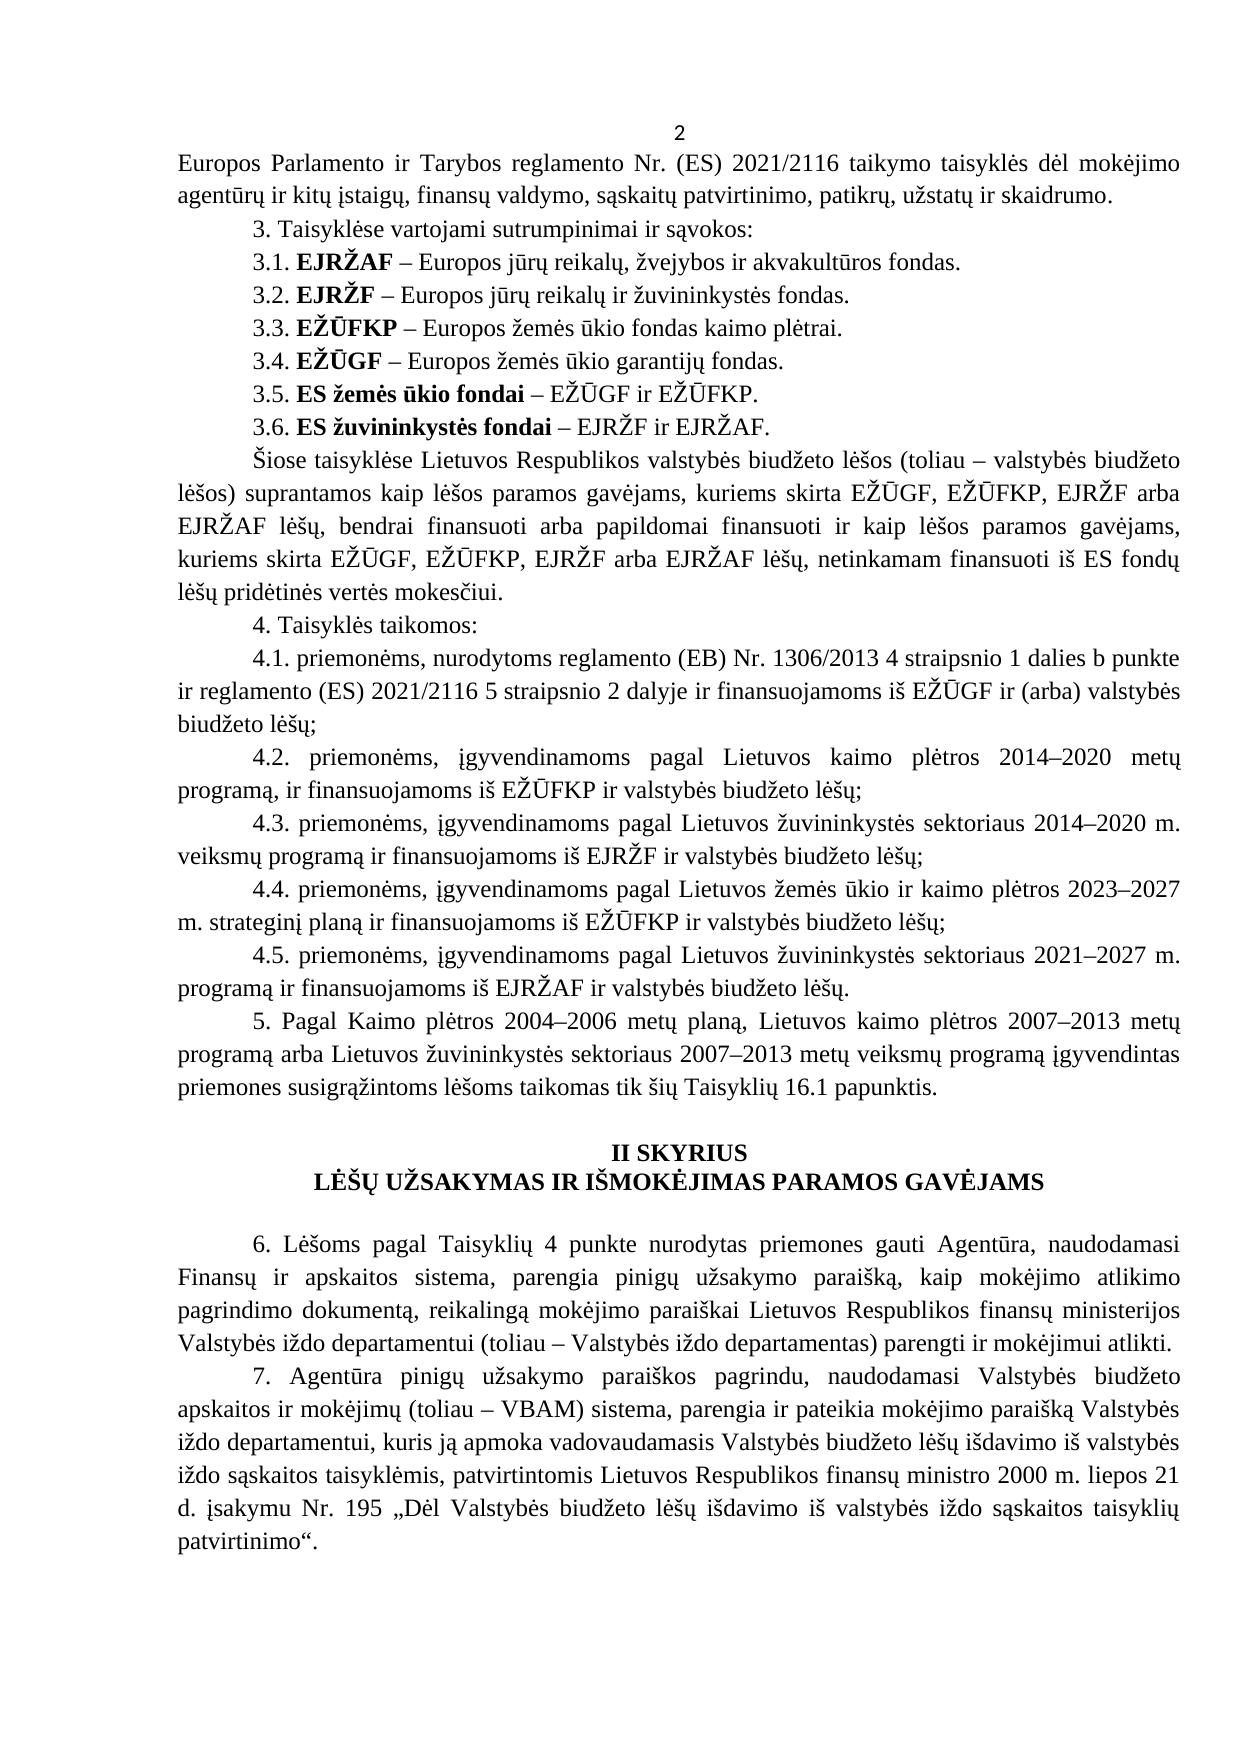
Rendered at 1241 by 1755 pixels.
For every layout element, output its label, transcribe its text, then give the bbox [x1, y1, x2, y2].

text 3.3. EŽŪFKP – Europos žemės ūkio fondas kaimo plėtrai. [177, 313, 1181, 341]
text II SKYRIUS [177, 1138, 1181, 1167]
text 4.4. priemonėms, įgyvendinamoms pagal Lietuvos žemės ūkio ir kaimo plėtros 2023–2027 m. strateginį planą ir finansuojamoms iš EŽŪFKP ir valstybės biudžeto lėšų; [177, 874, 1181, 936]
text 7. Agentūra pinigų užsakymo paraiškos pagrindu, naudodamasi Valstybės biudžeto apskaitos ir mokėjimų (toliau – VBAM) sistema, parengia ir pateikia mokėjimo paraišką Valstybės iždo departamentui, kuris ją apmoka vadovaudamasis Valstybės biudžeto lėšų išdavimo iš valstybės iždo sąskaitos taisyklėmis, patvirtintomis Lietuvos Respublikos finansų ministro 2000 m. liepos 21 d. įsakymu Nr. 195 „Dėl Valstybės biudžeto lėšų išdavimo iš valstybės iždo sąskaitos taisyklių patvirtinimo“. [177, 1361, 1181, 1555]
text 6. Lėšoms pagal Taisyklių 4 punkte nurodytas priemones gauti Agentūra, naudodamasi Finansų ir apskaitos sistema, parengia pinigų užsakymo paraišką, kaip mokėjimo atlikimo pagrindimo dokumentą, reikalingą mokėjimo paraiškai Lietuvos Respublikos finansų ministerijos Valstybės iždo departamentui (toliau – Valstybės iždo departamentas) parengti ir mokėjimui atlikti. [177, 1229, 1181, 1357]
text lėšų UŽSAKYMAS IR išmokėjimas paramos gavėjams [177, 1167, 1181, 1196]
text 3.6. ES žuvininkystės fondai – EJRŽF ir EJRŽAF. [177, 412, 1181, 441]
text 3. Taisyklėse vartojami sutrumpinimai ir sąvokos: [177, 214, 1181, 242]
text 3.2. EJRŽF – Europos jūrų reikalų ir žuvininkystės fondas. [177, 280, 1181, 308]
text Europos Parlamento ir Tarybos reglamento Nr. (ES) 2021/2116 taikymo taisyklės dėl mokėjimo agentūrų ir kitų įstaigų, finansų valdymo, sąskaitų patvirtinimo, patikrų, užstatų ir skaidrumo. [177, 148, 1181, 209]
text 4.5. priemonėms, įgyvendinamoms pagal Lietuvos žuvininkystės sektoriaus 2021–2027 m. programą ir finansuojamoms iš EJRŽAF ir valstybės biudžeto lėšų. [177, 940, 1181, 1002]
text 5. Pagal Kaimo plėtros 2004–2006 metų planą, Lietuvos kaimo plėtros 2007–2013 metų programą arba Lietuvos žuvininkystės sektoriaus 2007–2013 metų veiksmų programą įgyvendintas priemones susigrąžintoms lėšoms taikomas tik šių Taisyklių 16.1 papunktis. [177, 1006, 1181, 1101]
text 3.1. EJRŽAF – Europos jūrų reikalų, žvejybos ir akvakultūros fondas. [177, 247, 1181, 275]
text Šiose taisyklėse Lietuvos Respublikos valstybės biudžeto lėšos (toliau – valstybės biudžeto lėšos) suprantamos kaip lėšos paramos gavėjams, kuriems skirta EŽŪGF, EŽŪFKP, EJRŽF arba EJRŽAF lėšų, bendrai finansuoti arba papildomai finansuoti ir kaip lėšos paramos gavėjams, kuriems skirta EŽŪGF, EŽŪFKP, EJRŽF arba EJRŽAF lėšų, netinkamam finansuoti iš ES fondų lėšų pridėtinės vertės mokesčiui. [177, 445, 1181, 606]
text 4.3. priemonėms, įgyvendinamoms pagal Lietuvos žuvininkystės sektoriaus 2014–2020 m. veiksmų programą ir finansuojamoms iš EJRŽF ir valstybės biudžeto lėšų; [177, 808, 1181, 870]
text 4.2. priemonėms, įgyvendinamoms pagal Lietuvos kaimo plėtros 2014–2020 metų programą, ir finansuojamoms iš EŽŪFKP ir valstybės biudžeto lėšų; [177, 742, 1181, 804]
text 4. Taisyklės taikomos: [177, 610, 1181, 639]
text 4.1. priemonėms, nurodytoms reglamento (EB) Nr. 1306/2013 4 straipsnio 1 dalies b punkte ir reglamento (ES) 2021/2116 5 straipsnio 2 dalyje ir finansuojamoms iš EŽŪGF ir (arba) valstybės biudžeto lėšų; [177, 643, 1181, 738]
text 3.4. EŽŪGF – Europos žemės ūkio garantijų fondas. [177, 346, 1181, 374]
text 3.5. ES žemės ūkio fondai – EŽŪGF ir EŽŪFKP. [177, 379, 1181, 407]
